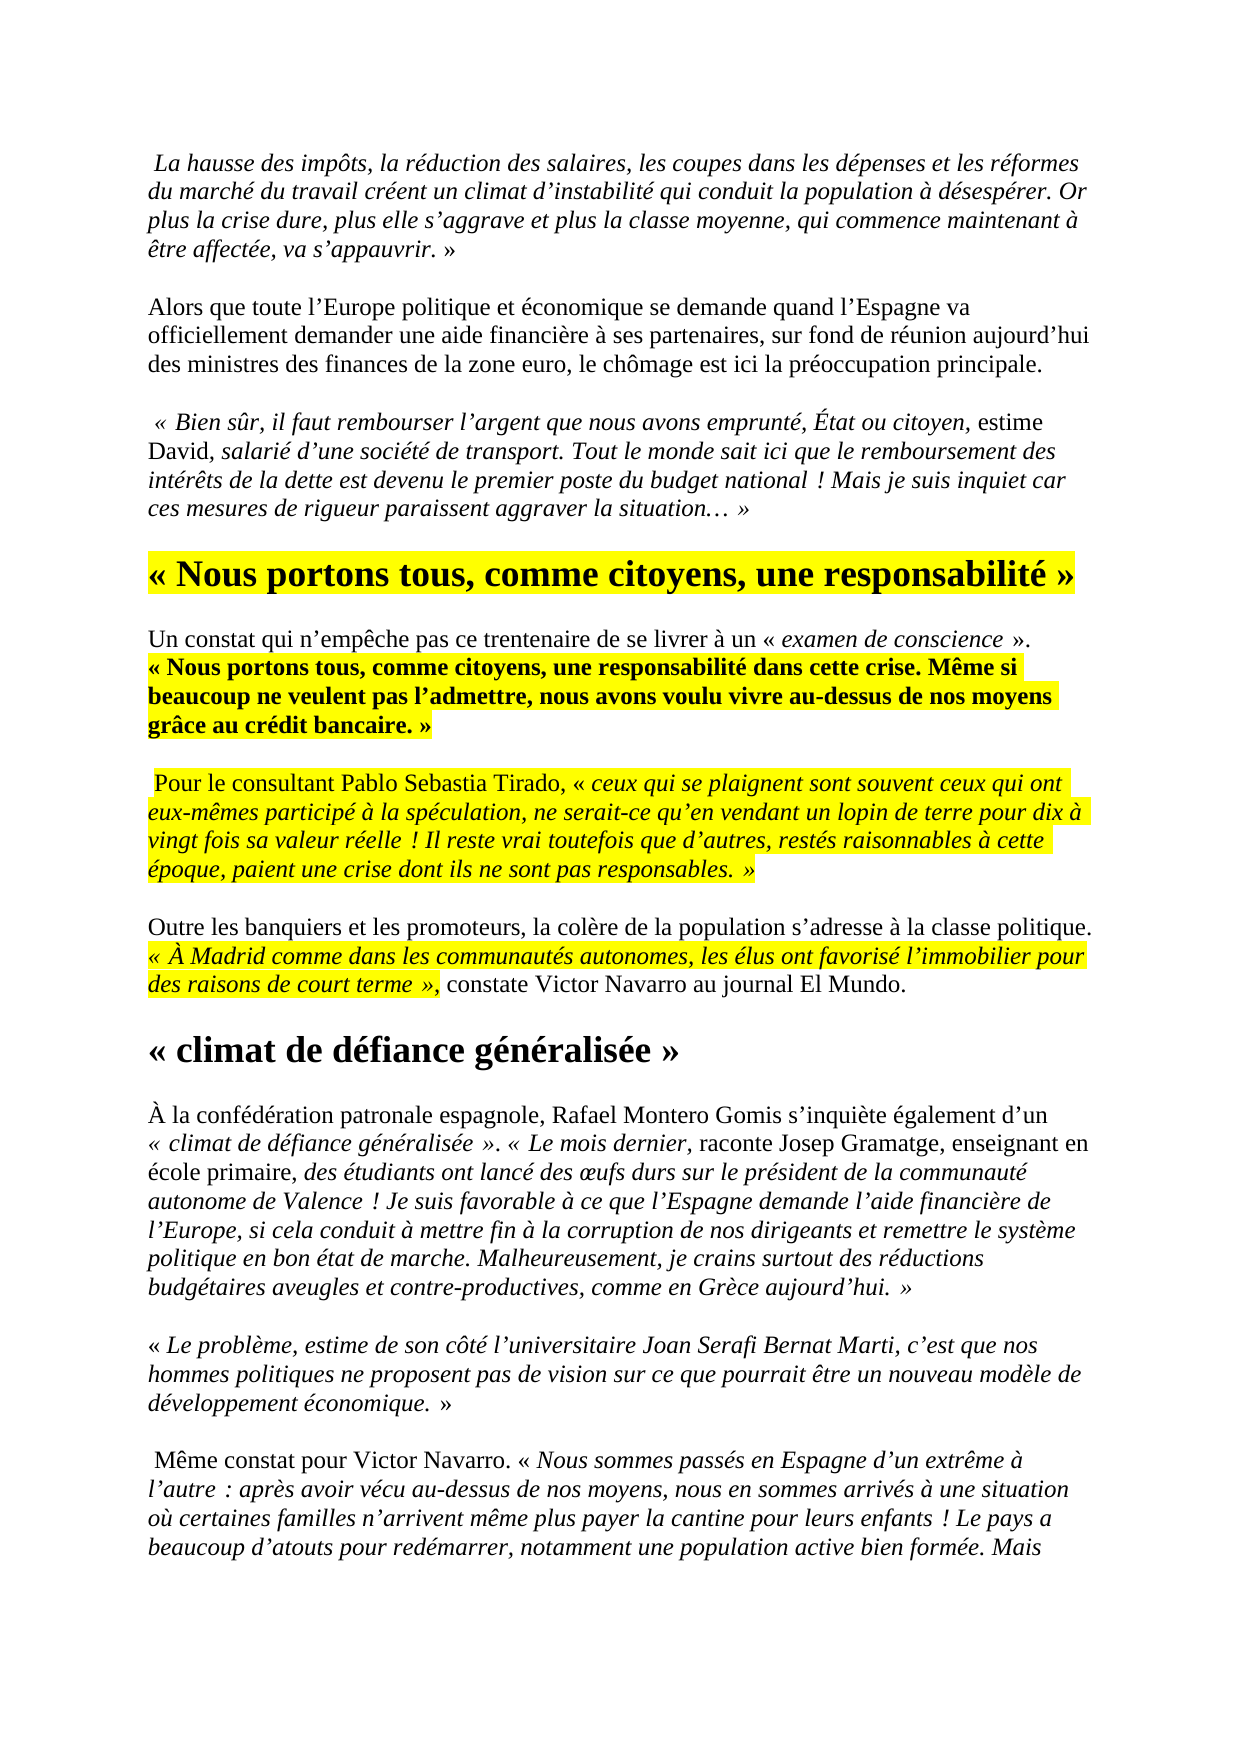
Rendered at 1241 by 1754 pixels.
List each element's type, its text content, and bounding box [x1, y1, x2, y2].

subtitle « Nous portons tous, comme citoyens, une responsabilité » [148, 551, 1093, 594]
text « Bien sûr, il faut rembourser l’argent que nous avons emprunté, État ou citoyen, estime David, salarié d’une société de transport. Tout le monde sait ici que le remboursement des intérêts de la dette est devenu le premier poste du budget national ! Mais je suis inquiet car ces mesures de rigueur paraissent aggraver la situation… » [148, 407, 1093, 522]
subtitle « climat de défiance généralisée » [148, 1027, 1093, 1071]
text Pour le consultant Pablo Sebastia Tirado, « ceux qui se plaignent sont souvent ceux qui ont eux-mêmes participé à la spéculation, ne serait-ce qu’en vendant un lopin de terre pour dix à vingt fois sa valeur réelle ! Il reste vrai toutefois que d’autres, restés raisonnables à cette époque, paient une crise dont ils ne sont pas responsables. » [148, 768, 1093, 883]
text Alors que toute l’Europe politique et économique se demande quand l’Espagne va officiellement demander une aide financière à ses partenaires, sur fond de réunion aujourd’hui des ministres des finances de la zone euro, le chômage est ici la préoccupation principale. [148, 292, 1093, 378]
text Un constat qui n’empêche pas ce trentenaire de se livrer à un « examen de conscience ». « Nous portons tous, comme citoyens, une responsabilité dans cette crise. Même si beaucoup ne veulent pas l’admettre, nous avons voulu vivre au-dessus de nos moyens grâce au crédit bancaire. » [148, 624, 1093, 739]
text « Le problème, estime de son côté l’universitaire Joan Serafi Bernat Marti, c’est que nos hommes politiques ne proposent pas de vision sur ce que pourrait être un nouveau modèle de développement économique. » [148, 1330, 1093, 1416]
text La hausse des impôts, la réduction des salaires, les coupes dans les dépenses et les réformes du marché du travail créent un climat d’instabilité qui conduit la population à désespérer. Or plus la crise dure, plus elle s’aggrave et plus la classe moyenne, qui commence maintenant à être affectée, va s’appauvrir. » [148, 148, 1093, 263]
text Outre les banquiers et les promoteurs, la colère de la population s’adresse à la classe politique. « À Madrid comme dans les communautés autonomes, les élus ont favorisé l’immobilier pour des raisons de court terme », constate Victor Navarro au journal El Mundo. [148, 912, 1093, 998]
text Même constat pour Victor Navarro. « Nous sommes passés en Espagne d’un extrême à l’autre : après avoir vécu au-dessus de nos moyens, nous en sommes arrivés à une situation où certaines familles n’arrivent même plus payer la cantine pour leurs enfants ! Le pays a beaucoup d’atouts pour redémarrer, notamment une population active bien formée. Mais [148, 1446, 1093, 1561]
text À la confédération patronale espagnole, Rafael Montero Gomis s’inquiète également d’un « climat de défiance généralisée ». « Le mois dernier, raconte Josep Gramatge, enseignant en école primaire, des étudiants ont lancé des œufs durs sur le président de la communauté autonome de Valence ! Je suis favorable à ce que l’Espagne demande l’aide financière de l’Europe, si cela conduit à mettre fin à la corruption de nos dirigeants et remettre le système politique en bon état de marche. Malheureusement, je crains surtout des réductions budgétaires aveugles et contre-productives, comme en Grèce aujourd’hui. » [148, 1100, 1093, 1301]
